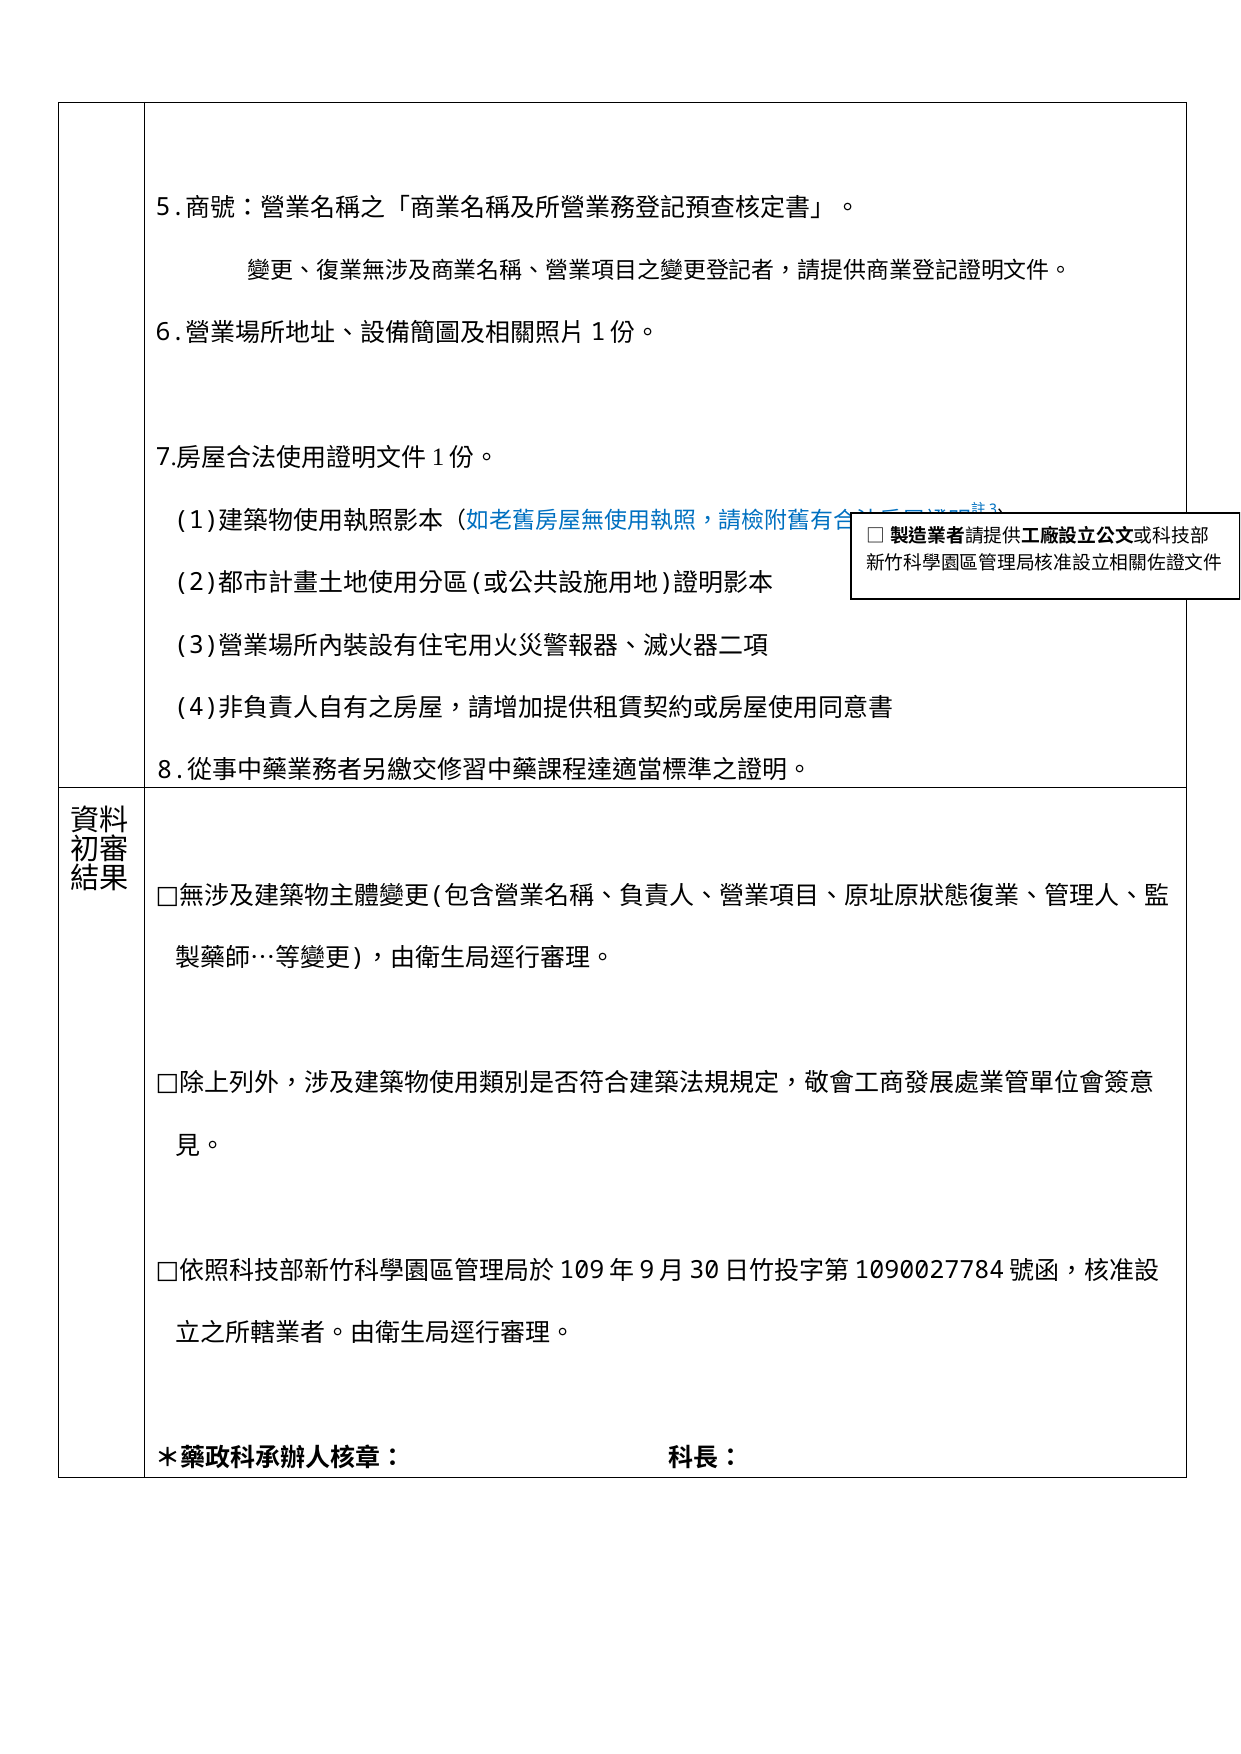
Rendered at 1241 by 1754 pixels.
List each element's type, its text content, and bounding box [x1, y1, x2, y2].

table_cell [59, 103, 144, 787]
table_cell 資料初審結果 [59, 788, 144, 1477]
table_cell 1.『藥商藥局』登錄申請表1份（務必填寫營業場所及負責人電話）。 2.負責人身分證正、反面影本1份。 3.負責人私章、公司章、藥商(局)章（驗戳後發還）。 4.公司：組織章程及股東名冊、經濟部核准函或公司登記證明文件，影本1份（非公司組織者免附）。董監事會議紀錄影本(股份有限公司需檢附) 新設立之公司組織，於籌設時，請提供「公司名稱及所營事業登記預查核定書」。 5.商號：營業名稱之「商業名稱及所營業務登記預查核定書」。 變更、復業無涉及商業名稱、營業項目之變更登記者，請提供商業登記證明文件。 6.營業場所地址、設備簡圖及相關照片1份。 7.房屋合法使用證明文件1份。 (1)建築物使用執照影本（如老舊房屋無使用執照，請檢附舊有合法房屋證明註3）。 (2)都市計畫土地使用分區(或公共設施用地)證明影本 (3)營業場所內裝設有住宅用火災警報器、滅火器二項 (4)非負責人自有之房屋，請增加提供租賃契約或房屋使用同意書 8.從事中藥業務者另繳交修習中藥課程達適當標準之證明。 [145, 103, 1186, 787]
table_cell □無涉及建築物主體變更(包含營業名稱、負責人、營業項目、原址原狀態復業、管理人、監製藥師…等變更)，由衛生局逕行審理。 □除上列外，涉及建築物使用類別是否符合建築法規規定，敬會工商發展處業管單位會簽意見。 □依照科技部新竹科學園區管理局於109年9月30日竹投字第1090027784號函，核准設立之所轄業者。由衛生局逕行審理。 ＊藥政科承辦人核章： 科長： [145, 788, 1186, 1477]
